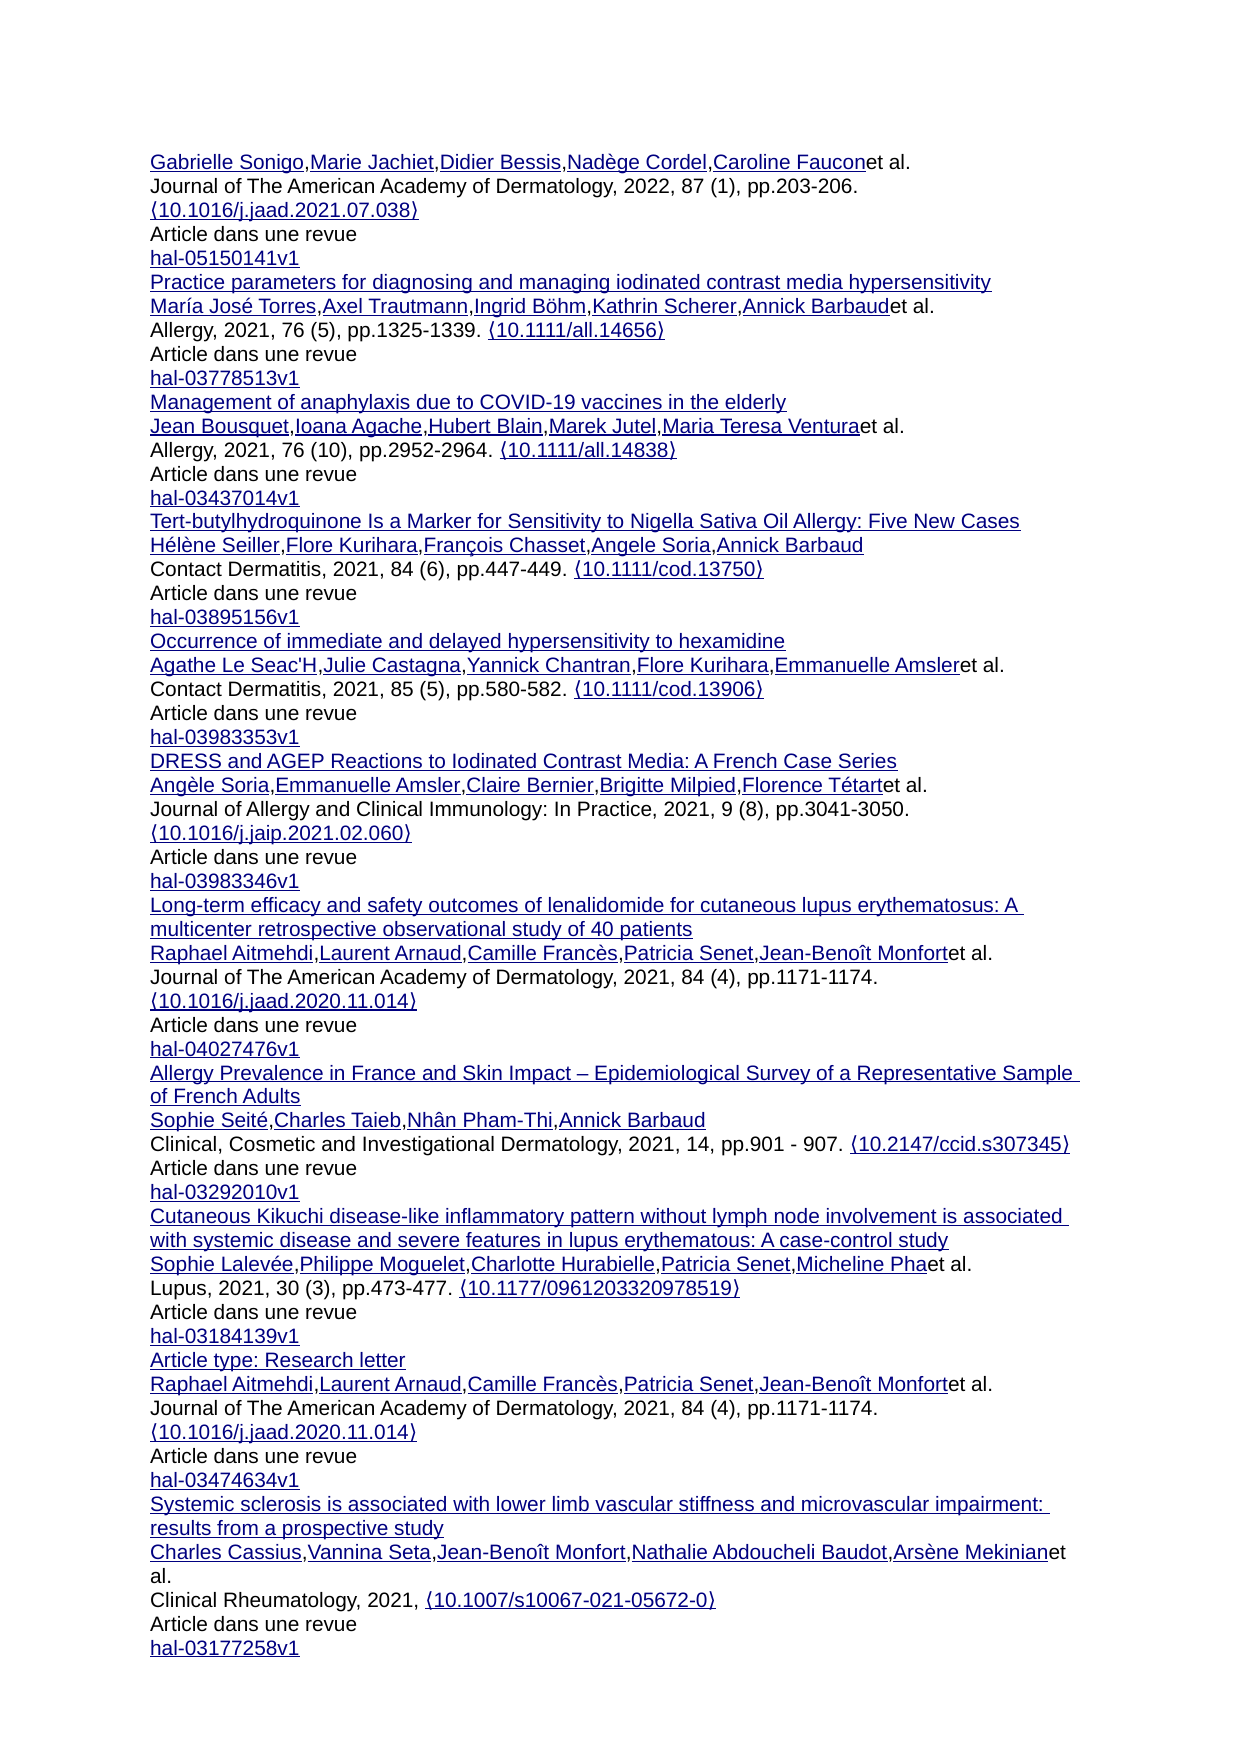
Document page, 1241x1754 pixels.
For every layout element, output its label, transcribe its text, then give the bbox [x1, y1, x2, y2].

table_cell Practice parameters for diagnosing and managing iodinated contrast media hypersensitivity María José Torres,Axel Trautmann,Ingrid Böhm,Kathrin Scherer,Annick Barbaudet al. Allergy, 2021, 76 (5), pp.1325-1339. ⟨10.1111/all.14656⟩ Article dans une revue hal-03778513v1 [150, 270, 1090, 389]
table_cell Gabrielle Sonigo,Marie Jachiet,Didier Bessis,Nadège Cordel,Caroline Fauconet al. Journal of The American Academy of Dermatology, 2022, 87 (1), pp.203-206. ⟨10.1016/j.jaad.2021.07.038⟩ Article dans une revue hal-05150141v1 [150, 150, 1090, 270]
table_cell Systemic sclerosis is associated with lower limb vascular stiffness and microvascular impairment: results from a prospective study Charles Cassius,Vannina Seta,Jean-Benoît Monfort,Nathalie Abdoucheli Baudot,Arsène Mekinianet al. Clinical Rheumatology, 2021, ⟨10.1007/s10067-021-05672-0⟩ Article dans une revue hal-03177258v1 [150, 1492, 1090, 1659]
table_cell Allergy Prevalence in France and Skin Impact – Epidemiological Survey of a Representative Sample of French Adults Sophie Seité,Charles Taieb,Nhân Pham-Thi,Annick Barbaud Clinical, Cosmetic and Investigational Dermatology, 2021, 14, pp.901 - 907. ⟨10.2147/ccid.s307345⟩ Article dans une revue hal-03292010v1 [150, 1060, 1090, 1204]
table_cell Management of anaphylaxis due to COVID‐19 vaccines in the elderly Jean Bousquet,Ioana Agache,Hubert Blain,Marek Jutel,Maria Teresa Venturaet al. Allergy, 2021, 76 (10), pp.2952-2964. ⟨10.1111/all.14838⟩ Article dans une revue hal-03437014v1 [150, 390, 1090, 509]
table_cell Tert-butylhydroquinone Is a Marker for Sensitivity to Nigella Sativa Oil Allergy: Five New Cases Hélène Seiller,Flore Kurihara,François Chasset,Angele Soria,Annick Barbaud Contact Dermatitis, 2021, 84 (6), pp.447-449. ⟨10.1111/cod.13750⟩ Article dans une revue hal-03895156v1 [150, 509, 1090, 629]
table_cell Occurrence of immediate and delayed hypersensitivity to hexamidine Agathe Le Seac'H,Julie Castagna,Yannick Chantran,Flore Kurihara,Emmanuelle Amsleret al. Contact Dermatitis, 2021, 85 (5), pp.580-582. ⟨10.1111/cod.13906⟩ Article dans une revue hal-03983353v1 [150, 629, 1090, 749]
table_cell Cutaneous Kikuchi disease-like inflammatory pattern without lymph node involvement is associated with systemic disease and severe features in lupus erythematous: A case-control study Sophie Lalevée,Philippe Moguelet,Charlotte Hurabielle,Patricia Senet,Micheline Phaet al. Lupus, 2021, 30 (3), pp.473-477. ⟨10.1177/0961203320978519⟩ Article dans une revue hal-03184139v1 [150, 1204, 1090, 1348]
table_cell Long-term efficacy and safety outcomes of lenalidomide for cutaneous lupus erythematosus: A multicenter retrospective observational study of 40 patients Raphael Aitmehdi,Laurent Arnaud,Camille Francès,Patricia Senet,Jean-Benoît Monfortet al. Journal of The American Academy of Dermatology, 2021, 84 (4), pp.1171-1174. ⟨10.1016/j.jaad.2020.11.014⟩ Article dans une revue hal-04027476v1 [150, 893, 1090, 1060]
table_cell DRESS and AGEP Reactions to Iodinated Contrast Media: A French Case Series Angèle Soria,Emmanuelle Amsler,Claire Bernier,Brigitte Milpied,Florence Tétartet al. Journal of Allergy and Clinical Immunology: In Practice, 2021, 9 (8), pp.3041-3050. ⟨10.1016/j.jaip.2021.02.060⟩ Article dans une revue hal-03983346v1 [150, 749, 1090, 893]
table_cell Article type: Research letter Raphael Aitmehdi,Laurent Arnaud,Camille Francès,Patricia Senet,Jean-Benoît Monfortet al. Journal of The American Academy of Dermatology, 2021, 84 (4), pp.1171-1174. ⟨10.1016/j.jaad.2020.11.014⟩ Article dans une revue hal-03474634v1 [150, 1348, 1090, 1492]
